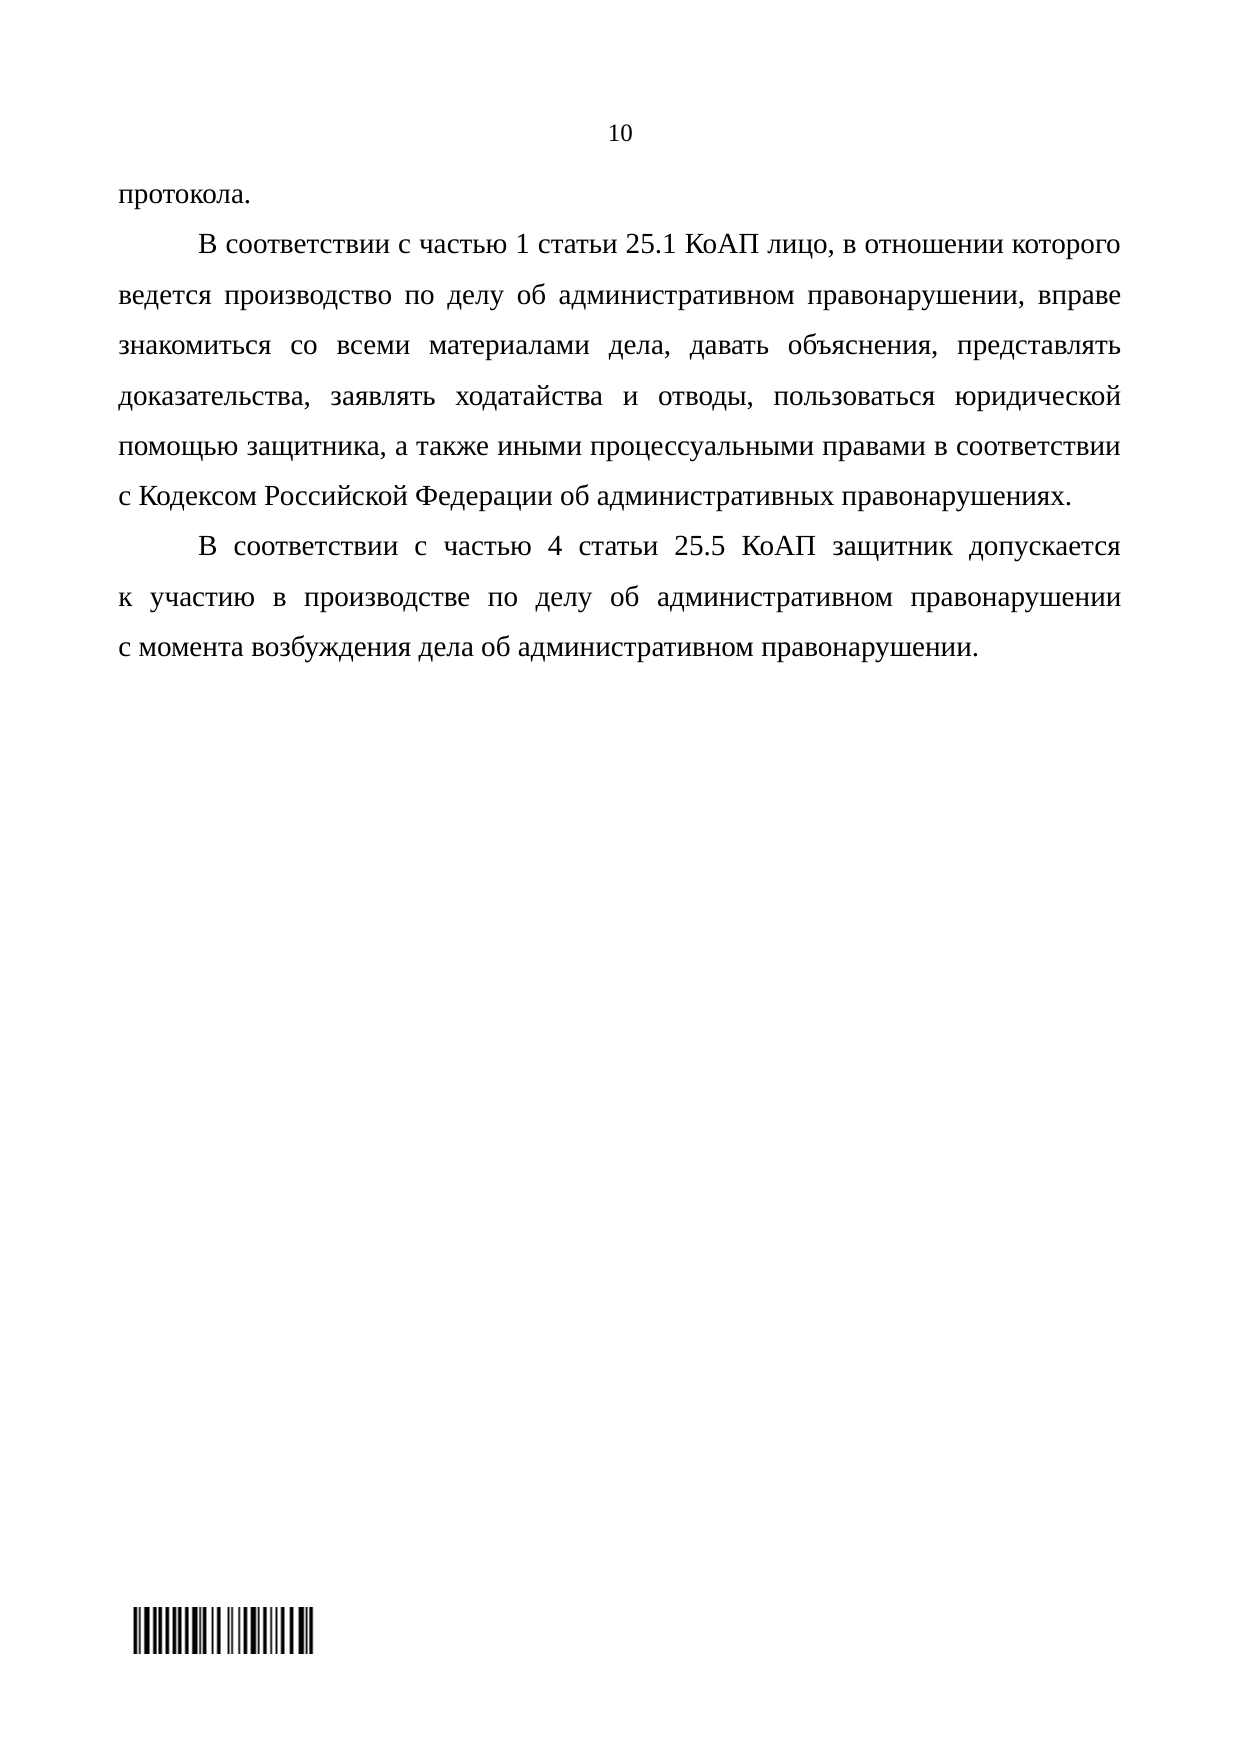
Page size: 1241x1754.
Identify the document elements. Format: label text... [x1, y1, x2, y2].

picture [118, 1607, 331, 1654]
text В соответствии с частью 4 статьи 25.5 КоАП защитник допускается к участию в производстве по делу об административном правонарушении с момента возбуждения дела об административном правонарушении. [118, 528, 1122, 663]
text В соответствии с частью 1 статьи 25.1 КоАП лицо, в отношении которого ведется производство по делу об административном правонарушении, вправе знакомиться со всеми материалами дела, давать объяснения, представлять доказательства, заявлять ходатайства и отводы, пользоваться юридической помощью защитника, а также иными процессуальными правами в соответствии с Кодексом Российской Федерации об административных правонарушениях. [118, 227, 1122, 512]
text протокола. [118, 176, 1122, 210]
